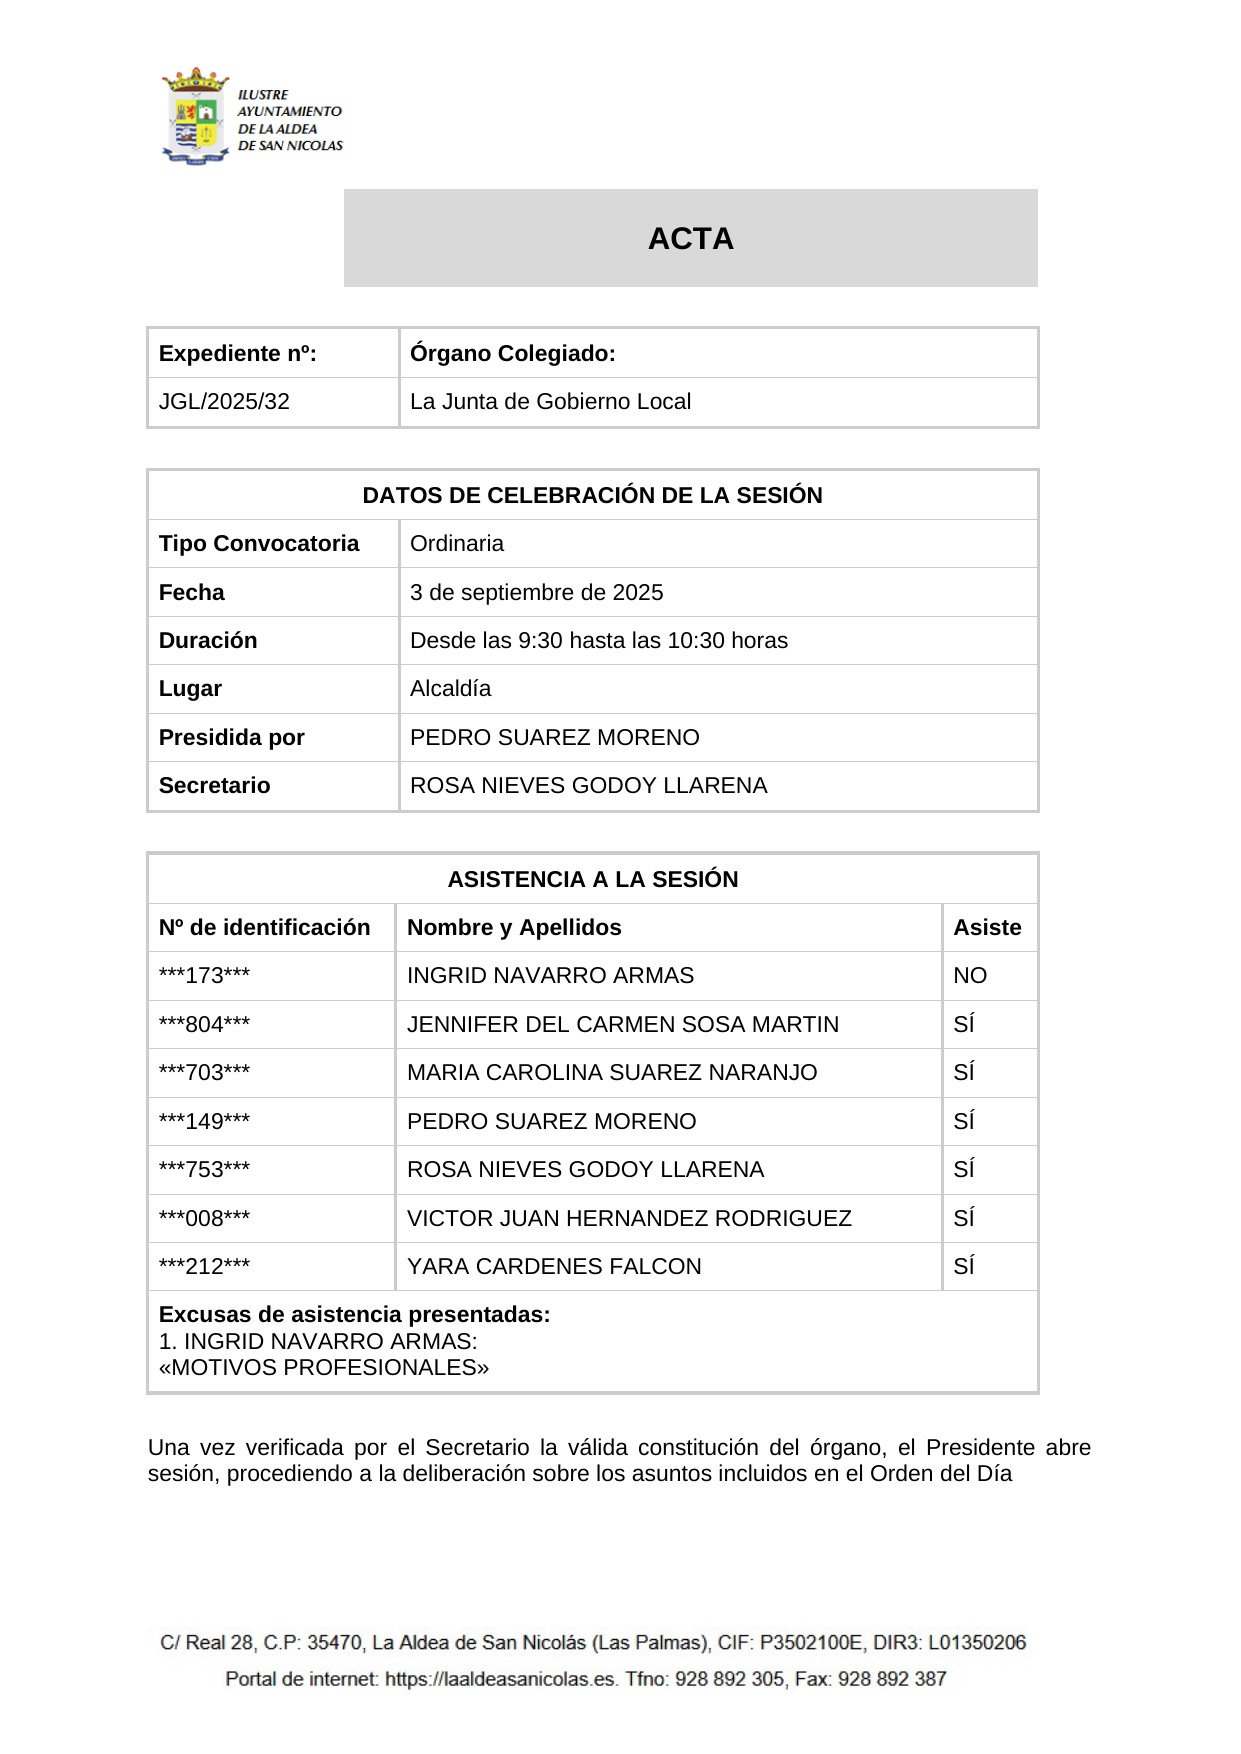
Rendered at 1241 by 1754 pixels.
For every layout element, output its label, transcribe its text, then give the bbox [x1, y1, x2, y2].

table_cell Presidida por [149, 714, 398, 761]
table_cell Asiste [944, 904, 1037, 951]
table_cell SÍ [944, 1195, 1037, 1242]
table_cell ***149*** [149, 1098, 394, 1145]
table_cell JENNIFER DEL CARMEN SOSA MARTIN [397, 1001, 941, 1048]
table_header [148, 189, 344, 287]
table_cell ***804*** [149, 1001, 394, 1048]
table_cell NO [944, 952, 1037, 1000]
table_cell Desde las 9:30 hasta las 10:30 horas [401, 617, 1037, 664]
table_cell ***703*** [149, 1049, 394, 1097]
table_cell ROSA NIEVES GODOY LLARENA [397, 1146, 941, 1193]
table_header ASISTENCIA A LA SESIÓN [149, 855, 1037, 903]
table_cell Nombre y Apellidos [397, 904, 941, 951]
table_cell PEDRO SUAREZ MORENO [401, 714, 1037, 761]
table_cell Tipo Convocatoria [149, 520, 398, 567]
table_cell INGRID NAVARRO ARMAS [397, 952, 941, 1000]
table_cell JGL/2025/32 [149, 378, 398, 426]
table_cell Ordinaria [401, 520, 1037, 567]
table_cell Secretario [149, 762, 398, 809]
table_cell SÍ [944, 1243, 1037, 1290]
table_cell SÍ [944, 1001, 1037, 1048]
table_cell Excusas de asistencia presentadas: 1. INGRID NAVARRO ARMAS: «MOTIVOS PROFESIONALES» [149, 1291, 1037, 1391]
table_cell VICTOR JUAN HERNANDEZ RODRIGUEZ [397, 1195, 941, 1242]
table_cell ***753*** [149, 1146, 394, 1193]
table_cell La Junta de Gobierno Local [401, 378, 1037, 426]
table_cell ***008*** [149, 1195, 394, 1242]
picture [148, 59, 359, 173]
table_cell Fecha [149, 568, 398, 616]
table_cell SÍ [944, 1049, 1037, 1097]
table_header DATOS DE CELEBRACIÓN DE LA SESIÓN [149, 471, 1037, 519]
table_cell Lugar [149, 665, 398, 713]
table_header Expediente nº: [149, 329, 398, 377]
table_cell Nº de identificación [149, 904, 394, 951]
table_cell ***212*** [149, 1243, 394, 1290]
picture [148, 1626, 1034, 1695]
table_cell ROSA NIEVES GODOY LLARENA [401, 762, 1037, 809]
table_cell SÍ [944, 1098, 1037, 1145]
table_cell 3 de septiembre de 2025 [401, 568, 1037, 616]
table_header ACTA [344, 189, 1038, 287]
table_cell MARIA CAROLINA SUAREZ NARANJO [397, 1049, 941, 1097]
table_cell YARA CARDENES FALCON [397, 1243, 941, 1290]
table_cell Duración [149, 617, 398, 664]
table_cell SÍ [944, 1146, 1037, 1193]
table_cell ***173*** [149, 952, 394, 1000]
text Una vez verificada por el Secretario la válida constitución del órgano, el Presidente abre sesión, procediendo a la deliberación sobre los asuntos incluidos en el Orden del Día [148, 1433, 1093, 1486]
table_header Órgano Colegiado: [401, 329, 1037, 377]
table_cell PEDRO SUAREZ MORENO [397, 1098, 941, 1145]
table_cell Alcaldía [401, 665, 1037, 713]
